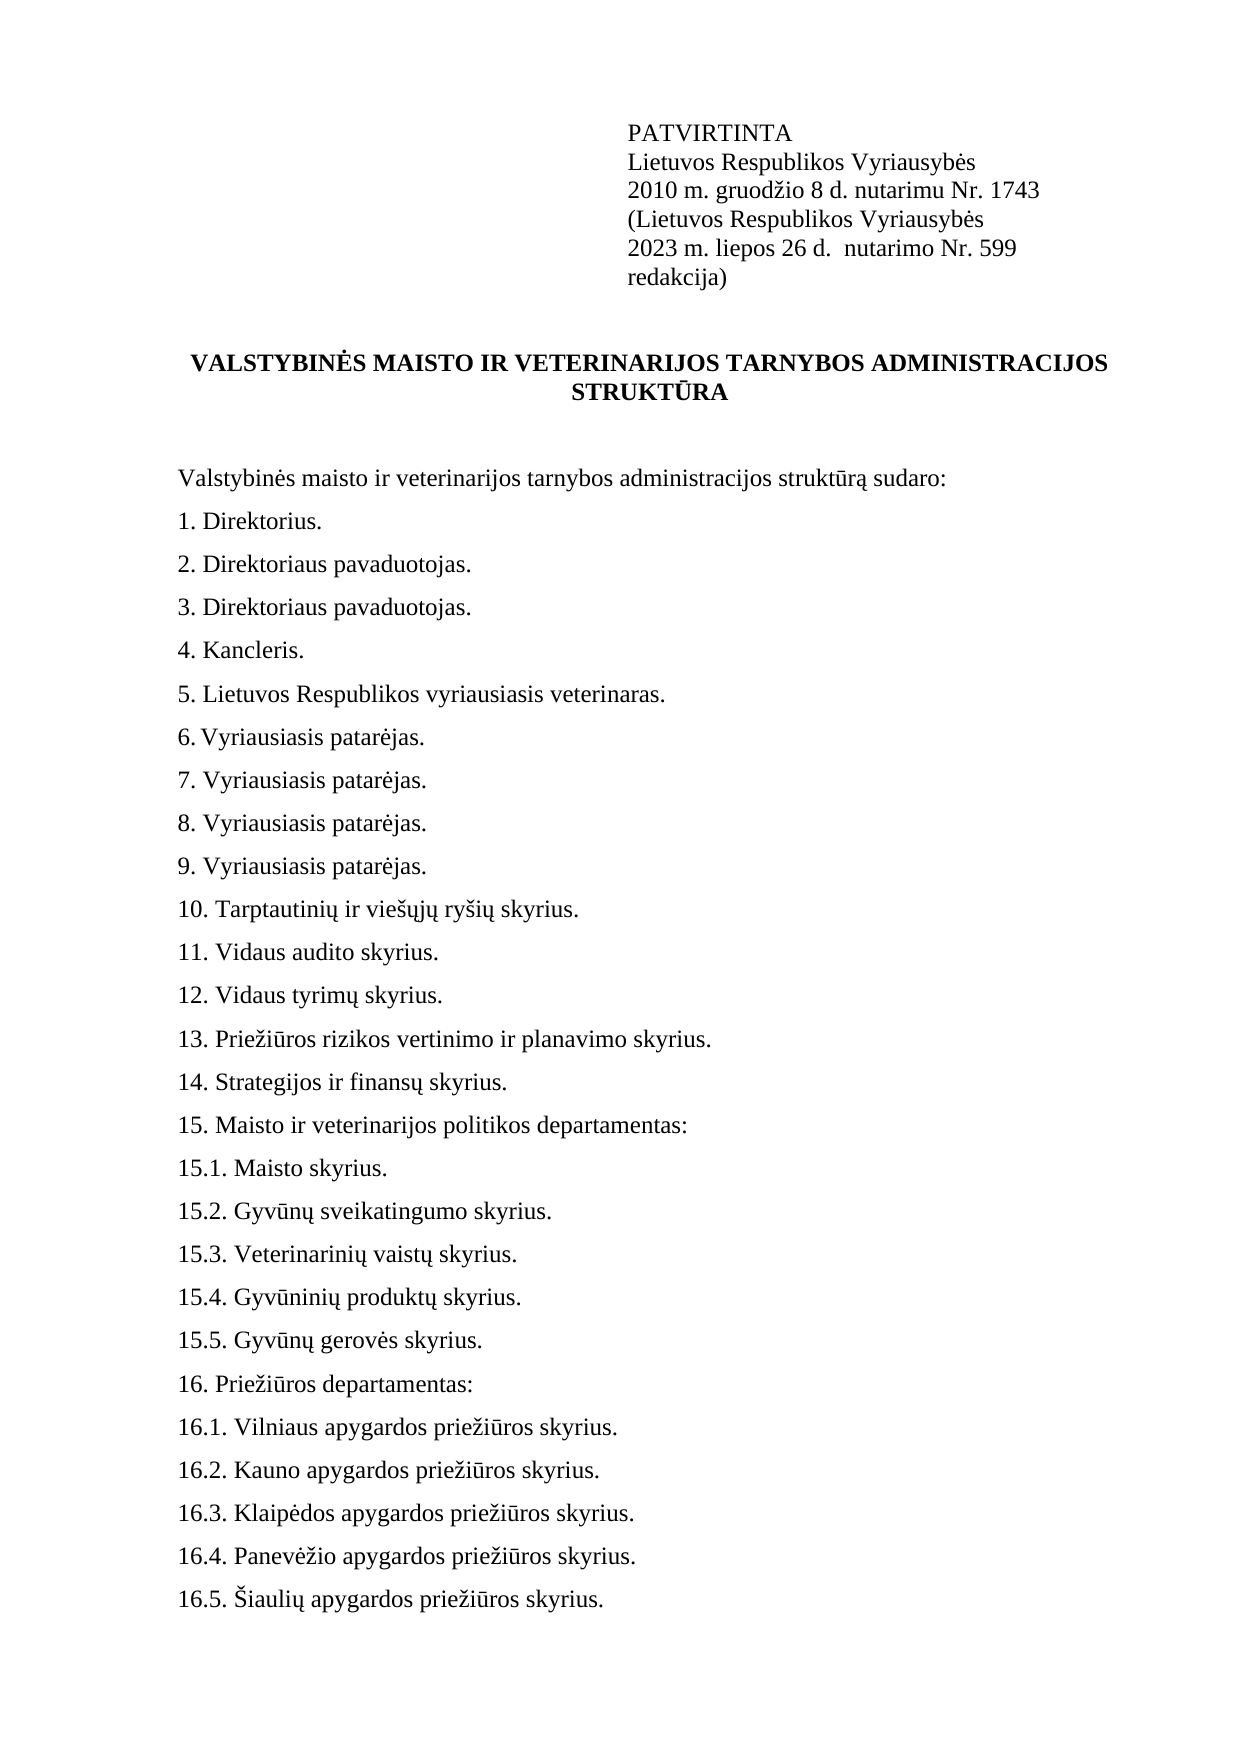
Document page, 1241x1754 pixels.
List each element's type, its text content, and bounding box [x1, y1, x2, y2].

text 12. Vidaus tyrimų skyrius. [177, 981, 1122, 1009]
text 16.5. Šiaulių apygardos priežiūros skyrius. [177, 1584, 1122, 1613]
text 14. Strategijos ir finansų skyrius. [177, 1067, 1122, 1096]
text 13. Priežiūros rizikos vertinimo ir planavimo skyrius. [177, 1024, 1122, 1052]
text 10. Tarptautinių ir viešųjų ryšių skyrius. [177, 894, 1004, 923]
text Valstybinės maisto ir veterinarijos tarnybos administracijos struktūrą sudaro: [177, 463, 1122, 492]
text 3. Direktoriaus pavaduotojas. [177, 592, 1122, 621]
text 16.4. Panevėžio apygardos priežiūros skyrius. [177, 1541, 1122, 1570]
text 16.2. Kauno apygardos priežiūros skyrius. [177, 1455, 1122, 1484]
text 2. Direktoriaus pavaduotojas. [177, 549, 1122, 578]
text 6. Vyriausiasis patarėjas. [177, 722, 1004, 751]
text 2023 m. liepos 26 d. nutarimo Nr. 599 [627, 233, 1122, 262]
text 7. Vyriausiasis patarėjas. [177, 765, 1004, 794]
text redakcija) [627, 262, 1122, 291]
text 16.1. Vilniaus apygardos priežiūros skyrius. [177, 1412, 1122, 1441]
text (Lietuvos Respublikos Vyriausybės [627, 204, 1122, 233]
text 9. Vyriausiasis patarėjas. [177, 851, 1004, 880]
text PATVIRTINTA [627, 118, 1122, 147]
text VALSTYBINĖS MAISTO IR VETERINARIJOS TARNYBOS ADMINISTRACIJOS STRUKTŪRA [177, 348, 1122, 406]
text 4. Kancleris. [177, 636, 1122, 664]
text 8. Vyriausiasis patarėjas. [177, 808, 1004, 837]
text 2010 m. gruodžio 8 d. nutarimu Nr. 1743 [627, 176, 1122, 204]
text 16. Priežiūros departamentas: [177, 1369, 1122, 1397]
text 15. Maisto ir veterinarijos politikos departamentas: [177, 1110, 1122, 1139]
text Lietuvos Respublikos Vyriausybės [627, 147, 1122, 176]
text 1. Direktorius. [177, 506, 1122, 535]
text 15.5. Gyvūnų gerovės skyrius. [177, 1326, 1122, 1354]
text 16.3. Klaipėdos apygardos priežiūros skyrius. [177, 1498, 1122, 1527]
text 11. Vidaus audito skyrius. [177, 937, 1122, 966]
text 15.1. Maisto skyrius. [177, 1153, 1122, 1182]
text 15.3. Veterinarinių vaistų skyrius. [177, 1239, 1122, 1268]
text 15.4. Gyvūninių produktų skyrius. [177, 1282, 1122, 1311]
text 15.2. Gyvūnų sveikatingumo skyrius. [177, 1196, 1122, 1225]
text 5. Lietuvos Respublikos vyriausiasis veterinaras. [177, 679, 1122, 707]
